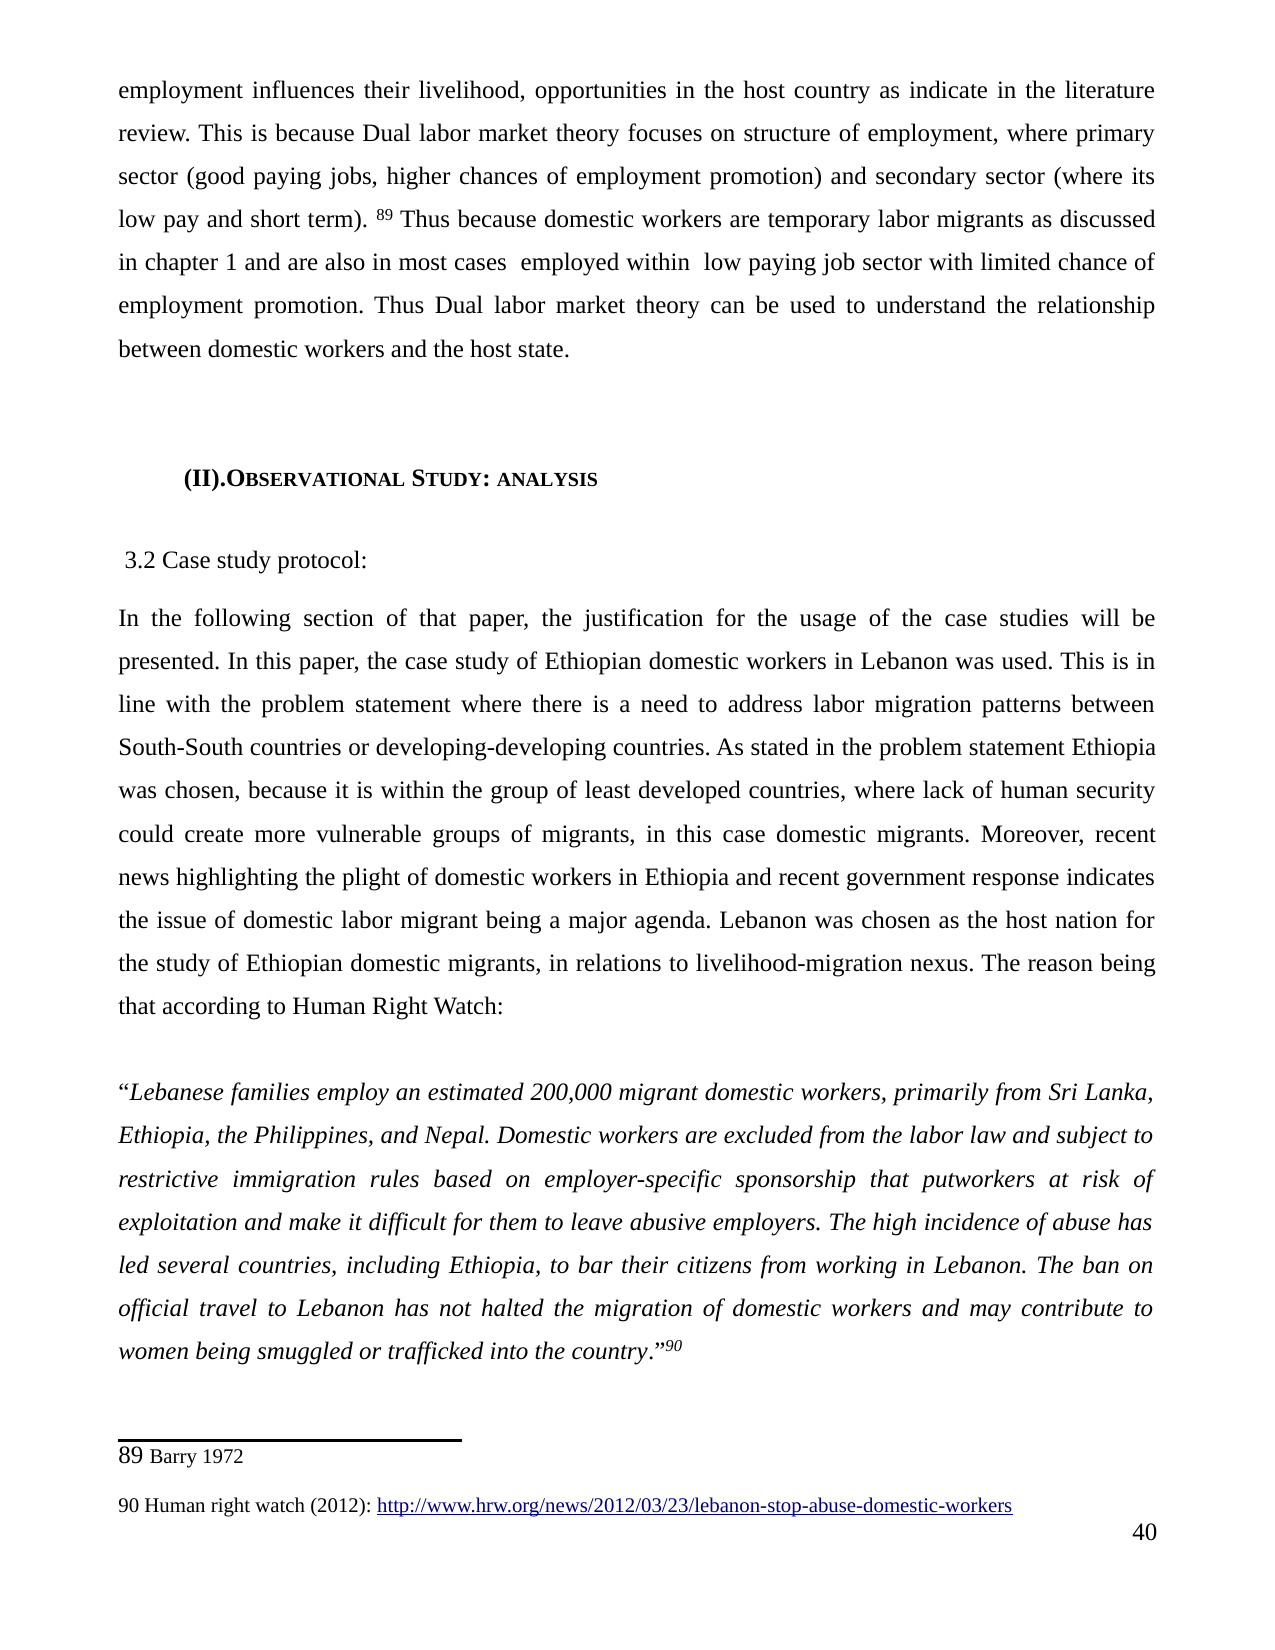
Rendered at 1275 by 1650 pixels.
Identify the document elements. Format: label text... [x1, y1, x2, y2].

text employment influences their livelihood, opportunities in the host country as indicate in the literature review. This is because Dual labor market theory focuses on structure of employment, where primary sector (good paying jobs, higher chances of employment promotion) and secondary sector (where its low pay and short term). Thus because domestic workers are temporary labor migrants as discussed in chapter 1 and are also in most cases employed within low paying job sector with limited chance of employment promotion. Thus Dual labor market theory can be used to understand the relationship between domestic workers and the host state. [118, 75, 1157, 362]
text 3.2 Case study protocol: [118, 546, 1157, 574]
text Barry 1972 [118, 1441, 1157, 1469]
text Human right watch (2012): http://www.hrw.org/news/2012/03/23/lebanon-stop-abuse-domestic-workers [118, 1493, 1157, 1517]
text “Lebanese families employ an estimated 200,000 migrant domestic workers, primarily from Sri Lanka, Ethiopia, the Philippines, and Nepal. Domestic workers are excluded from the labor law and subject to restrictive immigration rules based on employer-specific sponsorship that putworkers at risk of exploitation and make it difficult for them to leave abusive employers. The high incidence of abuse has led several countries, including Ethiopia, to bar their citizens from working in Lebanon. The ban on official travel to Lebanon has not halted the migration of domestic workers and may contribute to women being smuggled or trafficked into the country.” [118, 1077, 1157, 1365]
text (II).Observational Study: analysis [177, 463, 1157, 492]
text In the following section of that paper, the justification for the usage of the case studies will be presented. In this paper, the case study of Ethiopian domestic workers in Lebanon was used. This is in line with the problem statement where there is a need to address labor migration patterns between South-South countries or developing-developing countries. As stated in the problem statement Ethiopia was chosen, because it is within the group of least developed countries, where lack of human security could create more vulnerable groups of migrants, in this case domestic migrants. Moreover, recent news highlighting the plight of domestic workers in Ethiopia and recent government response indicates the issue of domestic labor migrant being a major agenda. Lebanon was chosen as the host nation for the study of Ethiopian domestic migrants, in relations to livelihood-migration nexus. The reason being that according to Human Right Watch: [118, 603, 1157, 1020]
